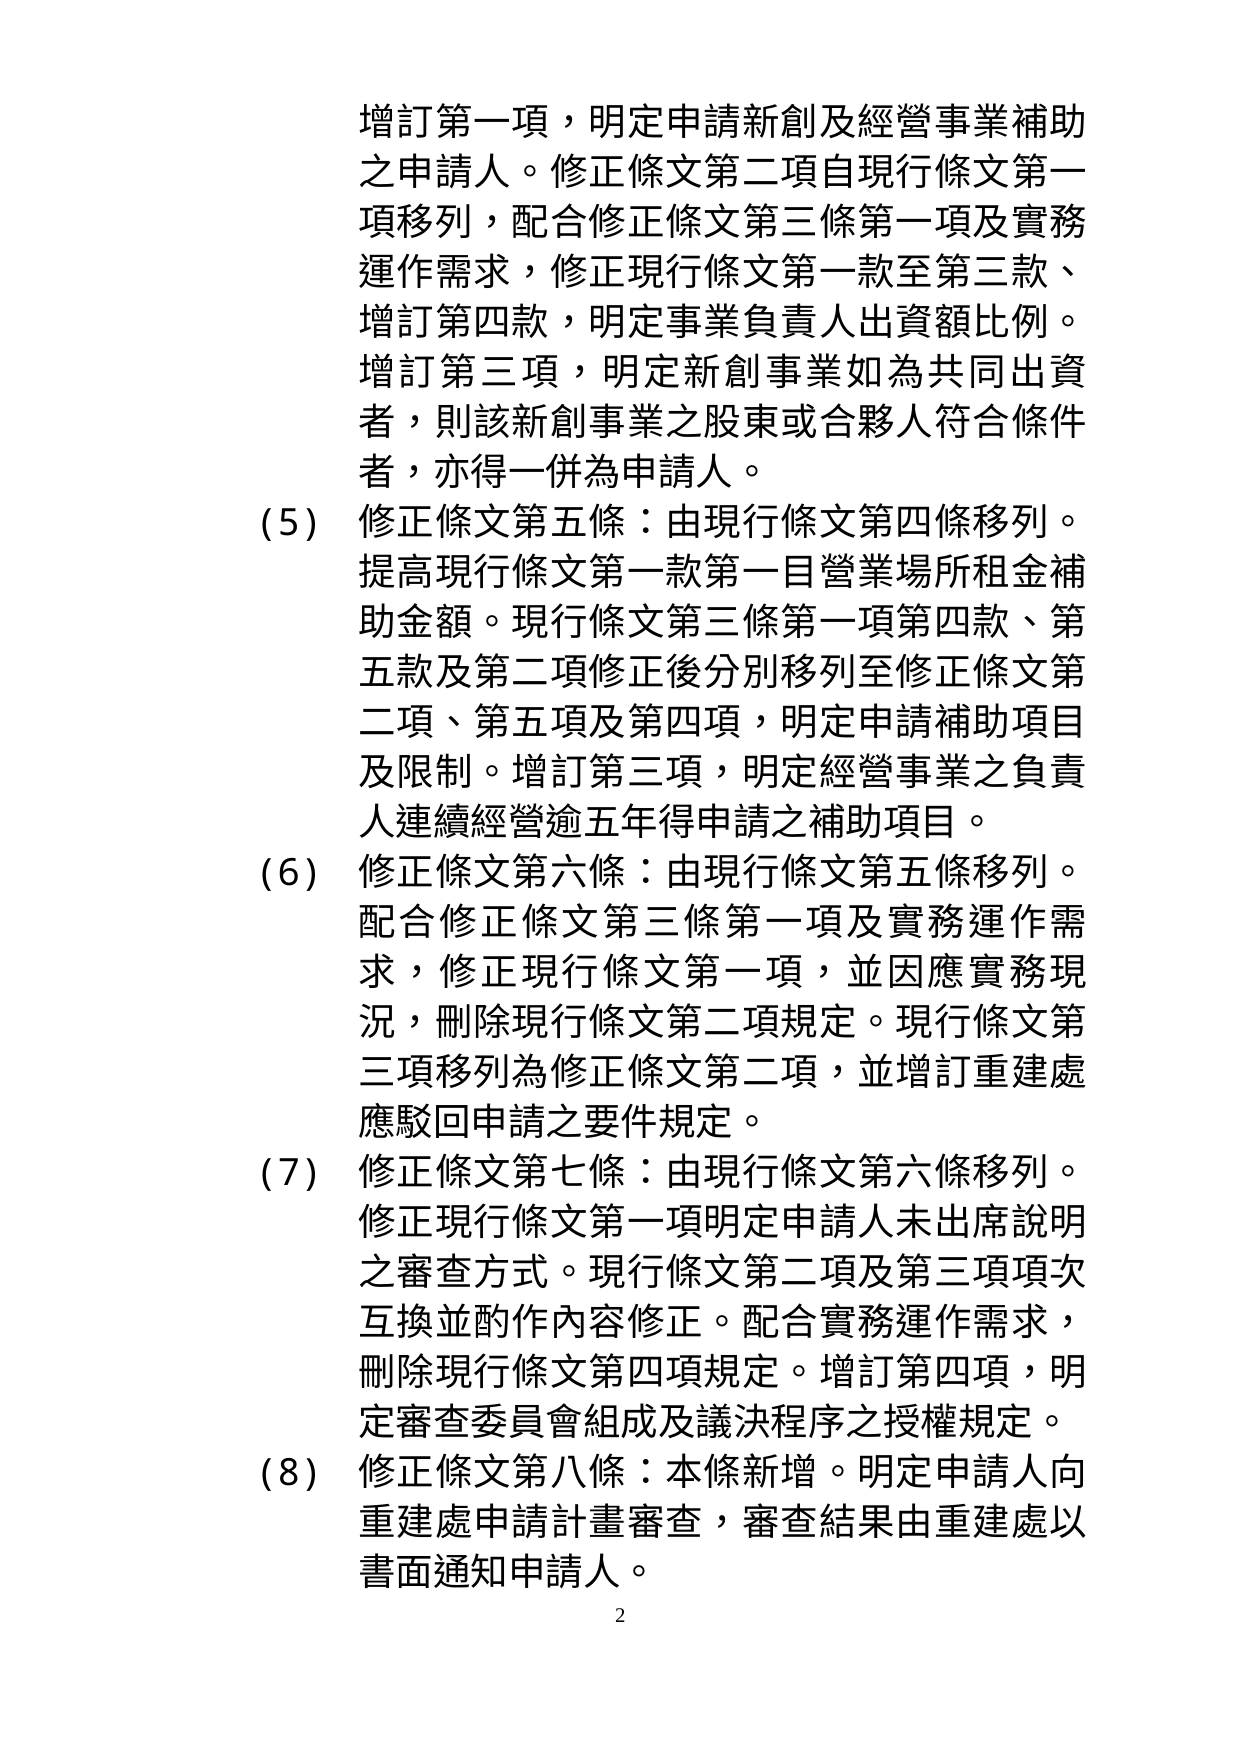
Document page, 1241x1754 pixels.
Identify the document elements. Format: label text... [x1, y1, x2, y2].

list 修正條文第八條：本條新增。明定申請人向重建處申請計畫審查，審查結果由重建處以書面通知申請人。 [255, 1446, 1089, 1596]
list 修正條文第六條：由現行條文第五條移列。配合修正條文第三條第一項及實務運作需求，修正現行條文第一項，並因應實務現況，刪除現行條文第二項規定。現行條文第三項移列為修正條文第二項，並增訂重建處應駁回申請之要件規定。 [255, 846, 1089, 1146]
list 增訂第一項，明定申請新創及經營事業補助之申請人。修正條文第二項自現行條文第一項移列，配合修正條文第三條第一項及實務運作需求，修正現行條文第一款至第三款、增訂第四款，明定事業負責人出資額比例。增訂第三項，明定新創事業如為共同出資者，則該新創事業之股東或合夥人符合條件者，亦得一併為申請人。 [255, 96, 1089, 496]
list 修正條文第七條：由現行條文第六條移列。修正現行條文第一項明定申請人未出席說明之審查方式。現行條文第二項及第三項項次互換並酌作內容修正。配合實務運作需求，刪除現行條文第四項規定。增訂第四項，明定審查委員會組成及議決程序之授權規定。 [255, 1146, 1089, 1446]
list 修正條文第五條：由現行條文第四條移列。提高現行條文第一款第一目營業場所租金補助金額。現行條文第三條第一項第四款、第五款及第二項修正後分別移列至修正條文第二項、第五項及第四項，明定申請補助項目及限制。增訂第三項，明定經營事業之負責人連續經營逾五年得申請之補助項目。 [255, 496, 1089, 846]
